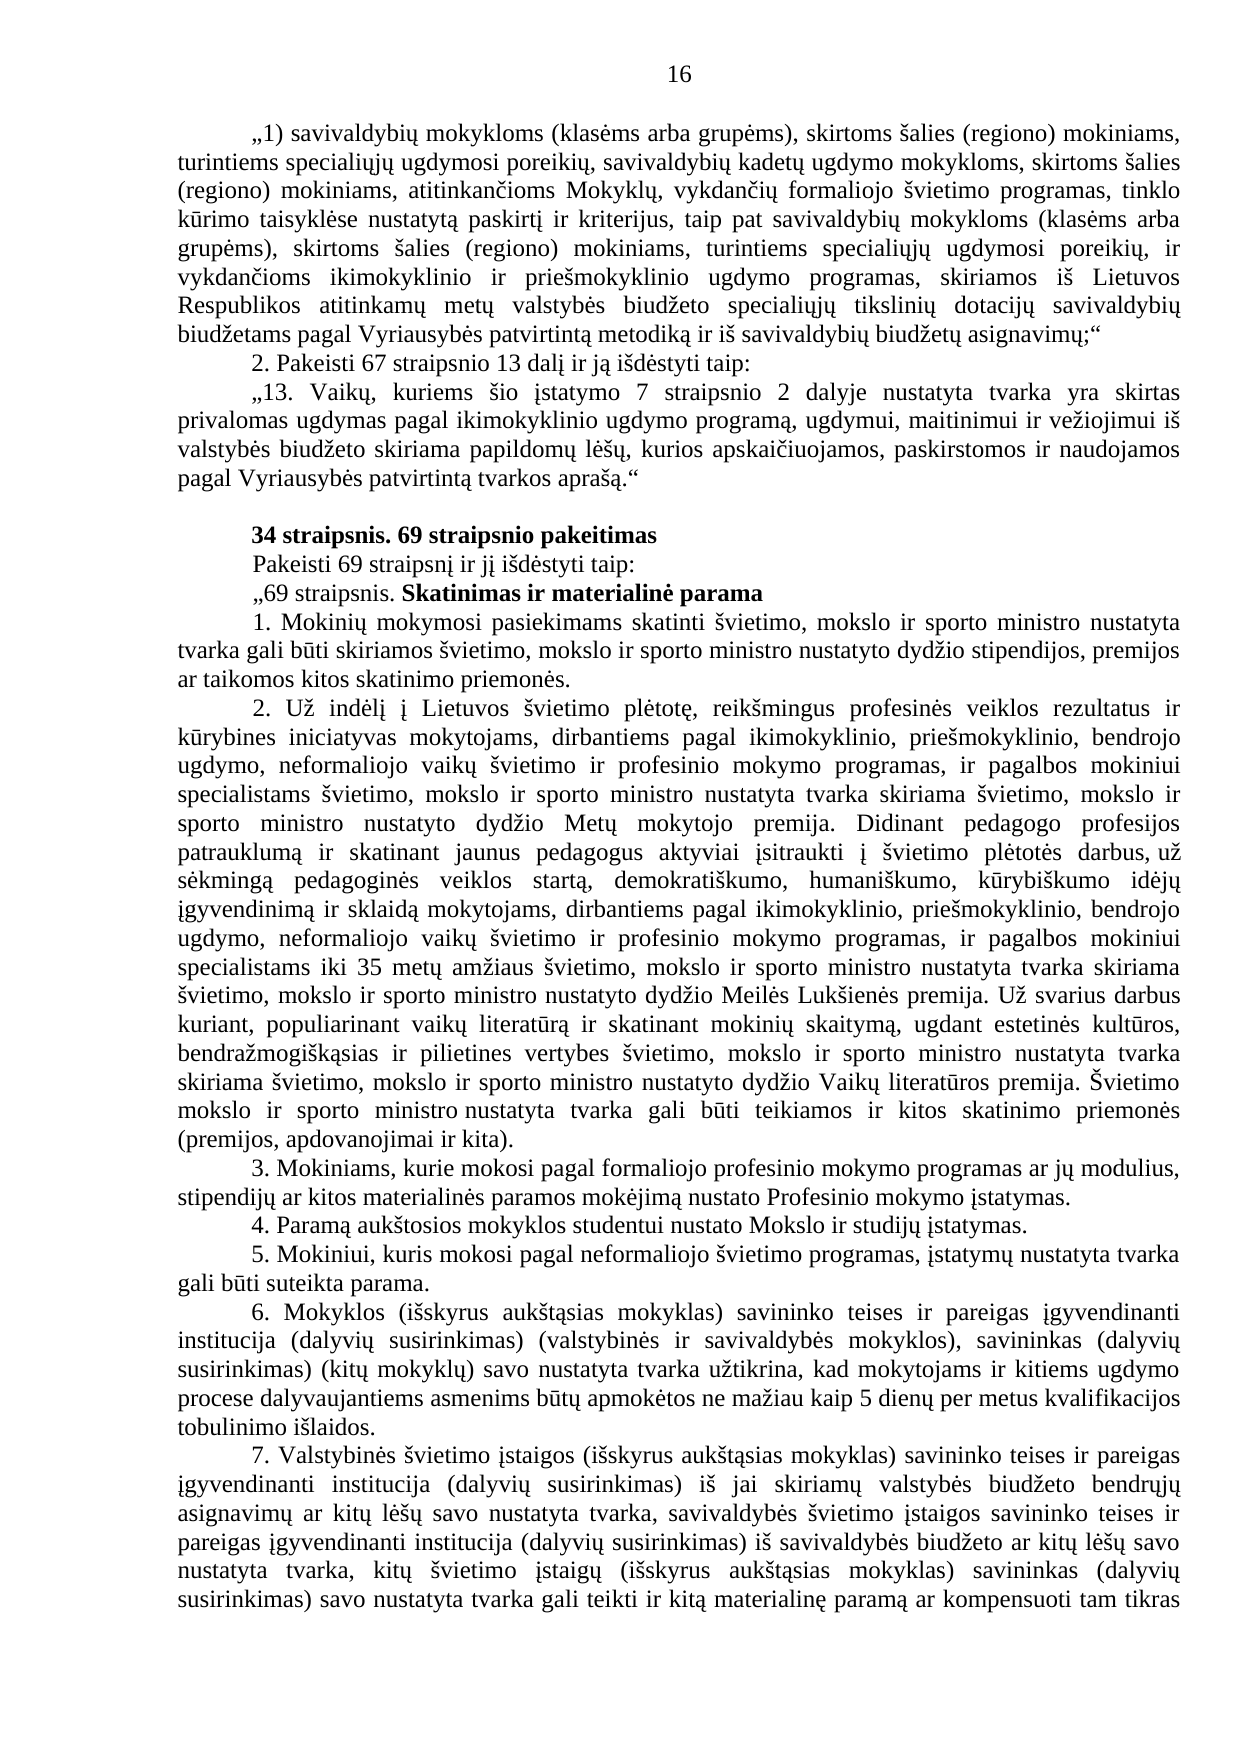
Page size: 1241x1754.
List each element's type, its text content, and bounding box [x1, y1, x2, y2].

text 2. Už indėlį į Lietuvos švietimo plėtotę, reikšmingus profesinės veiklos rezultatus ir kūrybines iniciatyvas mokytojams, dirbantiems pagal ikimokyklinio, priešmokyklinio, bendrojo ugdymo, neformaliojo vaikų švietimo ir profesinio mokymo programas, ir pagalbos mokiniui specialistams švietimo, mokslo ir sporto ministro nustatyta tvarka skiriama švietimo, mokslo ir sporto ministro nustatyto dydžio Metų mokytojo premija. Didinant pedagogo profesijos patrauklumą ir skatinant jaunus pedagogus aktyviai įsitraukti į švietimo plėtotės darbus, už sėkmingą pedagoginės veiklos startą, demokratiškumo, humaniškumo, kūrybiškumo idėjų įgyvendinimą ir sklaidą mokytojams, dirbantiems pagal ikimokyklinio, priešmokyklinio, bendrojo ugdymo, neformaliojo vaikų švietimo ir profesinio mokymo programas, ir pagalbos mokiniui specialistams iki 35 metų amžiaus švietimo, mokslo ir sporto ministro nustatyta tvarka skiriama švietimo, mokslo ir sporto ministro nustatyto dydžio Meilės Lukšienės premija. Už svarius darbus kuriant, populiarinant vaikų literatūrą ir skatinant mokinių skaitymą, ugdant estetinės kultūros, bendražmogiškąsias ir pilietines vertybes švietimo, mokslo ir sporto ministro nustatyta tvarka skiriama švietimo, mokslo ir sporto ministro nustatyto dydžio Vaikų literatūros premija. Švietimo mokslo ir sporto ministro nustatyta tvarka gali būti teikiamos ir kitos skatinimo priemonės (premijos, apdovanojimai ir kita). [177, 693, 1181, 1153]
text 7. Valstybinės švietimo įstaigos (išskyrus aukštąsias mokyklas) savininko teises ir pareigas įgyvendinanti institucija (dalyvių susirinkimas) iš jai skiriamų valstybės biudžeto bendrųjų asignavimų ar kitų lėšų savo nustatyta tvarka, savivaldybės švietimo įstaigos savininko teises ir pareigas įgyvendinanti institucija (dalyvių susirinkimas) iš savivaldybės biudžeto ar kitų lėšų savo nustatyta tvarka, kitų švietimo įstaigų (išskyrus aukštąsias mokyklas) savininkas (dalyvių susirinkimas) savo nustatyta tvarka gali teikti ir kitą materialinę paramą ar kompensuoti tam tikras [177, 1441, 1181, 1613]
text „1) savivaldybių mokykloms (klasėms arba grupėms), skirtoms šalies (regiono) mokiniams, turintiems specialiųjų ugdymosi poreikių, savivaldybių kadetų ugdymo mokykloms, skirtoms šalies (regiono) mokiniams, atitinkančioms Mokyklų, vykdančių formaliojo švietimo programas, tinklo kūrimo taisyklėse nustatytą paskirtį ir kriterijus, taip pat savivaldybių mokykloms (klasėms arba grupėms), skirtoms šalies (regiono) mokiniams, turintiems specialiųjų ugdymosi poreikių, ir vykdančioms ikimokyklinio ir priešmokyklinio ugdymo programas, skiriamos iš Lietuvos Respublikos atitinkamų metų valstybės biudžeto specialiųjų tikslinių dotacijų savivaldybių biudžetams pagal Vyriausybės patvirtintą metodiką ir iš savivaldybių biudžetų asignavimų;“ [177, 118, 1181, 348]
text 2. Pakeisti 67 straipsnio 13 dalį ir ją išdėstyti taip: [177, 348, 1181, 377]
text 4. Paramą aukštosios mokyklos studentui nustato Mokslo ir studijų įstatymas. [177, 1211, 1181, 1239]
text 3. Mokiniams, kurie mokosi pagal formaliojo profesinio mokymo programas ar jų modulius, stipendijų ar kitos materialinės paramos mokėjimą nustato Profesinio mokymo įstatymas. [177, 1153, 1181, 1211]
text 34 straipsnis. 69 straipsnio pakeitimas [177, 521, 1181, 549]
text 6. Mokyklos (išskyrus aukštąsias mokyklas) savininko teises ir pareigas įgyvendinanti institucija (dalyvių susirinkimas) (valstybinės ir savivaldybės mokyklos), savininkas (dalyvių susirinkimas) (kitų mokyklų) savo nustatyta tvarka užtikrina, kad mokytojams ir kitiems ugdymo procese dalyvaujantiems asmenims būtų apmokėtos ne mažiau kaip 5 dienų per metus kvalifikacijos tobulinimo išlaidos. [177, 1297, 1181, 1441]
text „13. Vaikų, kuriems šio įstatymo 7 straipsnio 2 dalyje nustatyta tvarka yra skirtas privalomas ugdymas pagal ikimokyklinio ugdymo programą, ugdymui, maitinimui ir vežiojimui iš valstybės biudžeto skiriama papildomų lėšų, kurios apskaičiuojamos, paskirstomos ir naudojamos pagal Vyriausybės patvirtintą tvarkos aprašą.“ [177, 377, 1181, 492]
text Pakeisti 69 straipsnį ir jį išdėstyti taip: [177, 549, 1181, 578]
text 1. Mokinių mokymosi pasiekimams skatinti švietimo, mokslo ir sporto ministro nustatyta tvarka gali būti skiriamos švietimo, mokslo ir sporto ministro nustatyto dydžio stipendijos, premijos ar taikomos kitos skatinimo priemonės. [177, 607, 1181, 693]
text 5. Mokiniui, kuris mokosi pagal neformaliojo švietimo programas, įstatymų nustatyta tvarka gali būti suteikta parama. [177, 1239, 1181, 1297]
text „69 straipsnis. Skatinimas ir materialinė parama [177, 578, 1181, 607]
